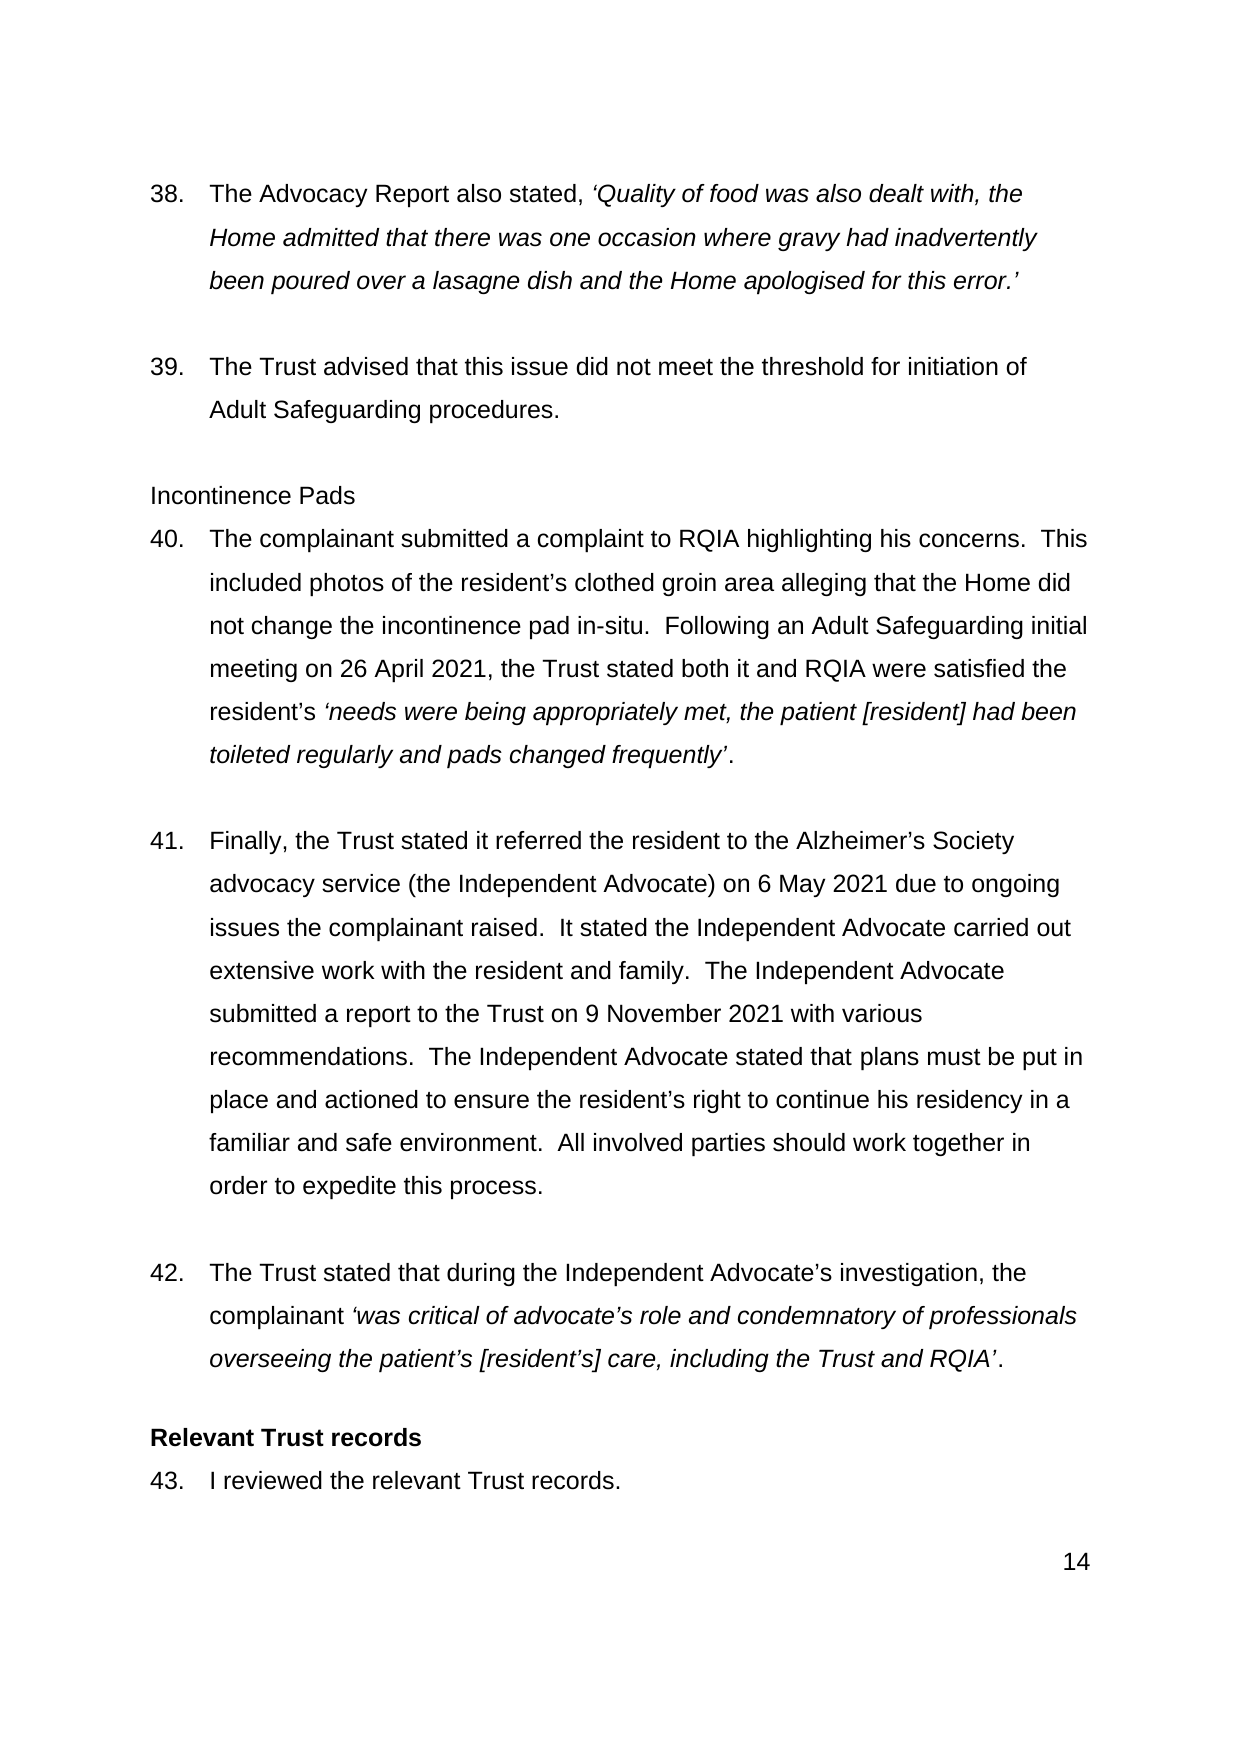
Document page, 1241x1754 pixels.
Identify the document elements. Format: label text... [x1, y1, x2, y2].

list The Trust stated that during the Independent Advocate’s investigation, the complainant ‘was critical of advocate’s role and condemnatory of professionals overseeing the patient’s [resident’s] care, including the Trust and RQIA’. [150, 1258, 1090, 1373]
list The complainant submitted a complaint to RQIA highlighting his concerns. This included photos of the resident’s clothed groin area alleging that the Home did not change the incontinence pad in-situ. Following an Adult Safeguarding initial meeting on 26 April 2021, the Trust stated both it and RQIA were satisfied the resident’s ‘needs were being appropriately met, the patient [resident] had been toileted regularly and pads changed frequently’. [150, 524, 1090, 769]
text Relevant Trust records [150, 1423, 1090, 1452]
list The Advocacy Report also stated, ‘Quality of food was also dealt with, the Home admitted that there was one occasion where gravy had inadvertently been poured over a lasagne dish and the Home apologised for this error.’ [150, 179, 1090, 294]
list Finally, the Trust stated it referred the resident to the Alzheimer’s Society advocacy service (the Independent Advocate) on 6 May 2021 due to ongoing issues the complainant raised. It stated the Independent Advocate carried out extensive work with the resident and family. The Independent Advocate submitted a report to the Trust on 9 November 2021 with various recommendations. The Independent Advocate stated that plans must be put in place and actioned to ensure the resident’s right to continue his residency in a familiar and safe environment. All involved parties should work together in order to expedite this process. [150, 826, 1090, 1200]
list I reviewed the relevant Trust records. [150, 1466, 1090, 1495]
list The Trust advised that this issue did not meet the threshold for initiation of Adult Safeguarding procedures. [150, 352, 1090, 424]
text Incontinence Pads [150, 481, 1090, 510]
